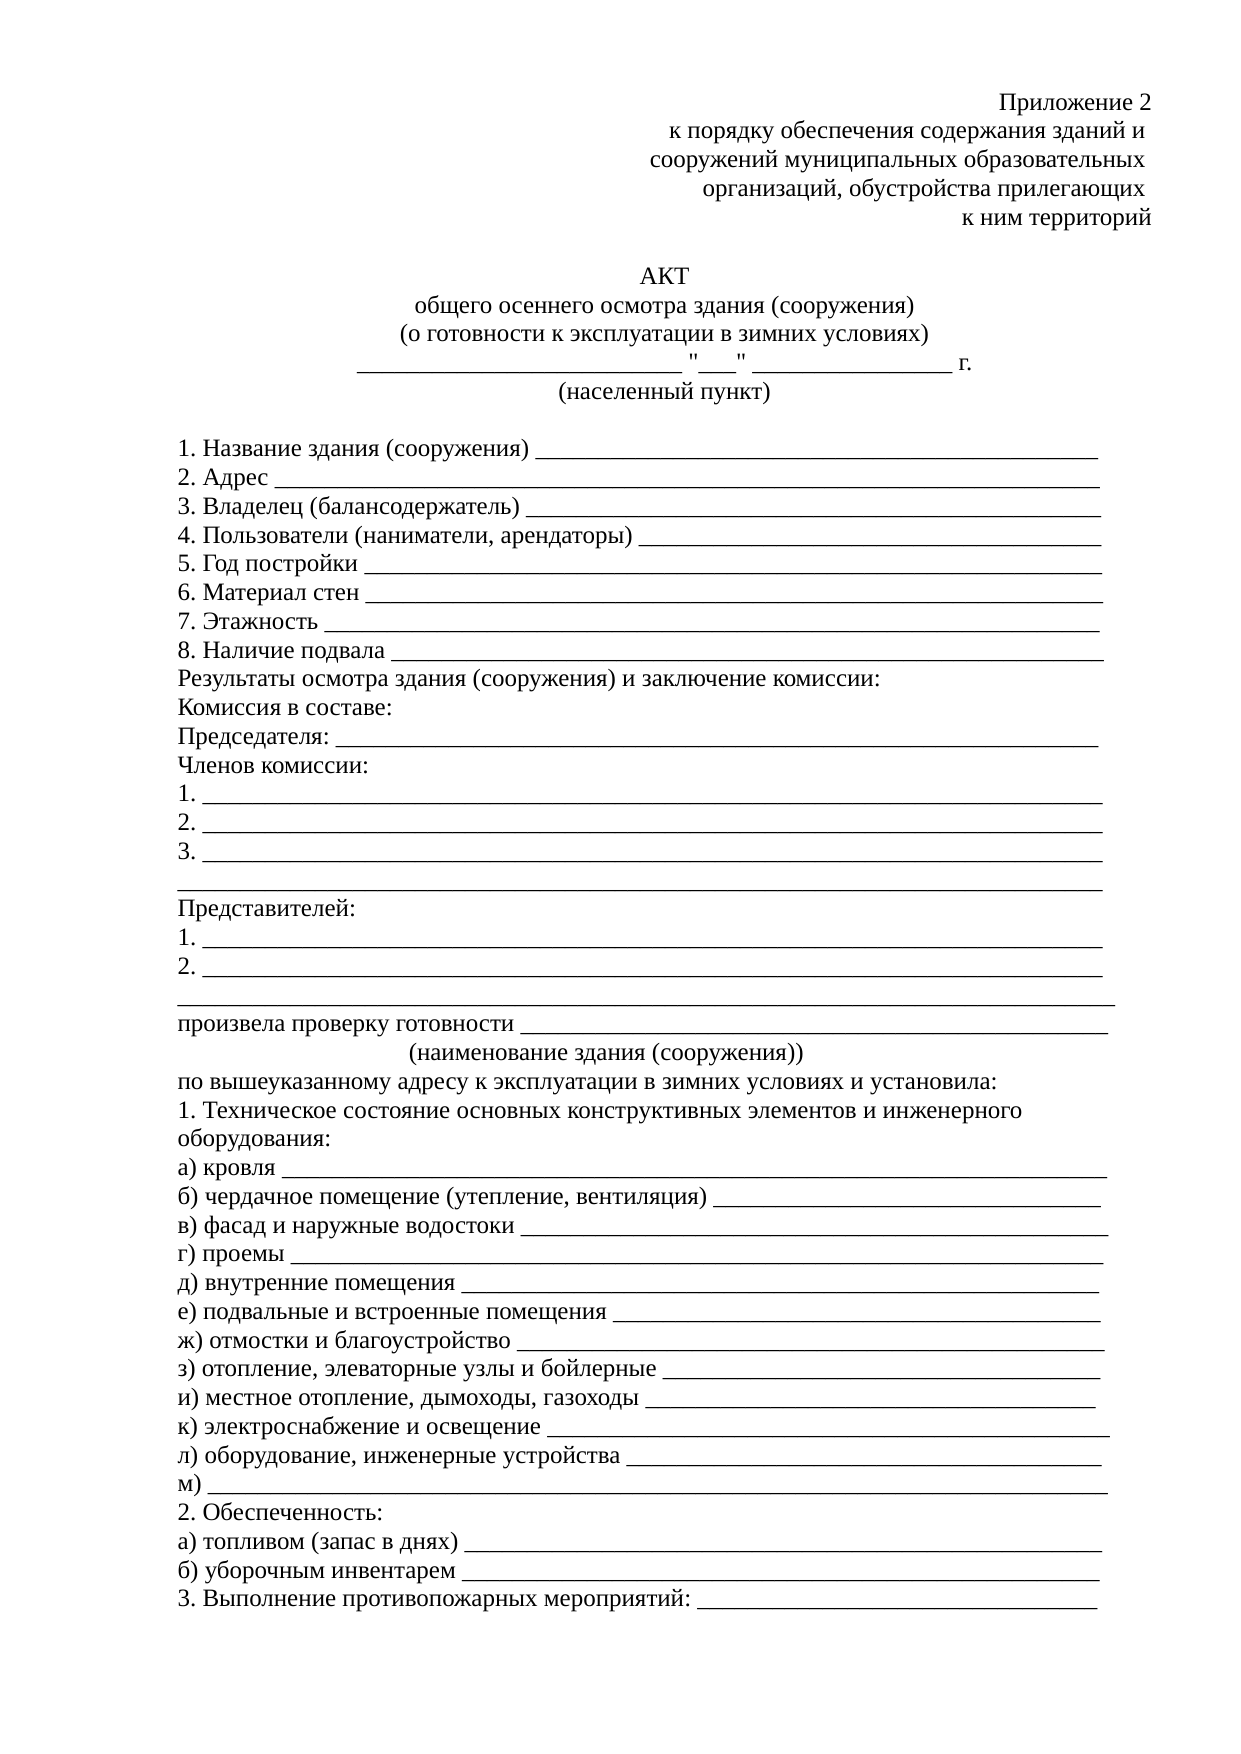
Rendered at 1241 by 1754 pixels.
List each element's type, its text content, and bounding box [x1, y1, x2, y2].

text б) чердачное помещение (утепление, вентиляция) _______________________________ [177, 1181, 1152, 1210]
text организаций, обустройства прилегающих [177, 173, 1152, 202]
text 6. Материал стен ___________________________________________________________ [177, 577, 1152, 606]
text а) топливом (запас в днях) ___________________________________________________ [177, 1526, 1152, 1555]
text по вышеуказанному адресу к эксплуатации в зимних условиях и установила: [177, 1066, 1152, 1095]
text (населенный пункт) [177, 376, 1152, 405]
text 1. ________________________________________________________________________ [177, 922, 1152, 951]
text в) фасад и наружные водостоки _______________________________________________ [177, 1210, 1152, 1238]
text 7. Этажность ______________________________________________________________ [177, 606, 1152, 635]
text __________________________ "___" ________________ г. [177, 347, 1152, 376]
text оборудования: [177, 1123, 1152, 1152]
text 3. Владелец (балансодержатель) ______________________________________________ [177, 491, 1152, 520]
text 1. Техническое состояние основных конструктивных элементов и инженерного [177, 1095, 1152, 1123]
text з) отопление, элеваторные узлы и бойлерные ___________________________________ [177, 1353, 1152, 1382]
text 2. ________________________________________________________________________ [177, 807, 1152, 836]
text ж) отмостки и благоустройство _______________________________________________ [177, 1325, 1152, 1353]
text г) проемы _________________________________________________________________ [177, 1238, 1152, 1267]
text 2. Обеспеченность: [177, 1497, 1152, 1526]
text ___________________________________________________________________________ [177, 980, 1152, 1008]
text е) подвальные и встроенные помещения _______________________________________ [177, 1296, 1152, 1325]
text Комиссия в составе: [177, 692, 1152, 721]
text 3. ________________________________________________________________________ [177, 836, 1152, 865]
text Приложение 2 [177, 87, 1152, 115]
text к ним территорий [177, 202, 1152, 230]
text 1. Название здания (сооружения) _____________________________________________ [177, 433, 1152, 462]
text 3. Выполнение противопожарных мероприятий: ________________________________ [177, 1583, 1152, 1612]
text 2. Адрес __________________________________________________________________ [177, 462, 1152, 491]
text произвела проверку готовности _______________________________________________ [177, 1008, 1152, 1037]
text к) электроснабжение и освещение _____________________________________________ [177, 1411, 1152, 1440]
text 2. ________________________________________________________________________ [177, 951, 1152, 980]
text Результаты осмотра здания (сооружения) и заключение комиссии: [177, 663, 1152, 692]
text __________________________________________________________________________ [177, 865, 1152, 893]
text д) внутренние помещения ___________________________________________________ [177, 1267, 1152, 1296]
text а) кровля __________________________________________________________________ [177, 1152, 1152, 1181]
text и) местное отопление, дымоходы, газоходы ____________________________________ [177, 1382, 1152, 1411]
text (о готовности к эксплуатации в зимних условиях) [177, 318, 1152, 347]
text м) ________________________________________________________________________ [177, 1468, 1152, 1497]
text АКТ [177, 261, 1152, 290]
text Членов комиссии: [177, 750, 1152, 778]
text Представителей: [177, 893, 1152, 922]
text сооружений муниципальных образовательных [177, 144, 1152, 173]
text 5. Год постройки ___________________________________________________________ [177, 548, 1152, 577]
text (наименование здания (сооружения)) [177, 1037, 1152, 1066]
text б) уборочным инвентарем ___________________________________________________ [177, 1555, 1152, 1583]
text 1. ________________________________________________________________________ [177, 778, 1152, 807]
text к порядку обеспечения содержания зданий и [177, 115, 1152, 144]
text 4. Пользователи (наниматели, арендаторы) _____________________________________ [177, 520, 1152, 548]
text общего осеннего осмотра здания (сооружения) [177, 290, 1152, 318]
text 8. Наличие подвала _________________________________________________________ [177, 635, 1152, 663]
text Председателя: _____________________________________________________________ [177, 721, 1152, 750]
text л) оборудование, инженерные устройства ______________________________________ [177, 1440, 1152, 1468]
